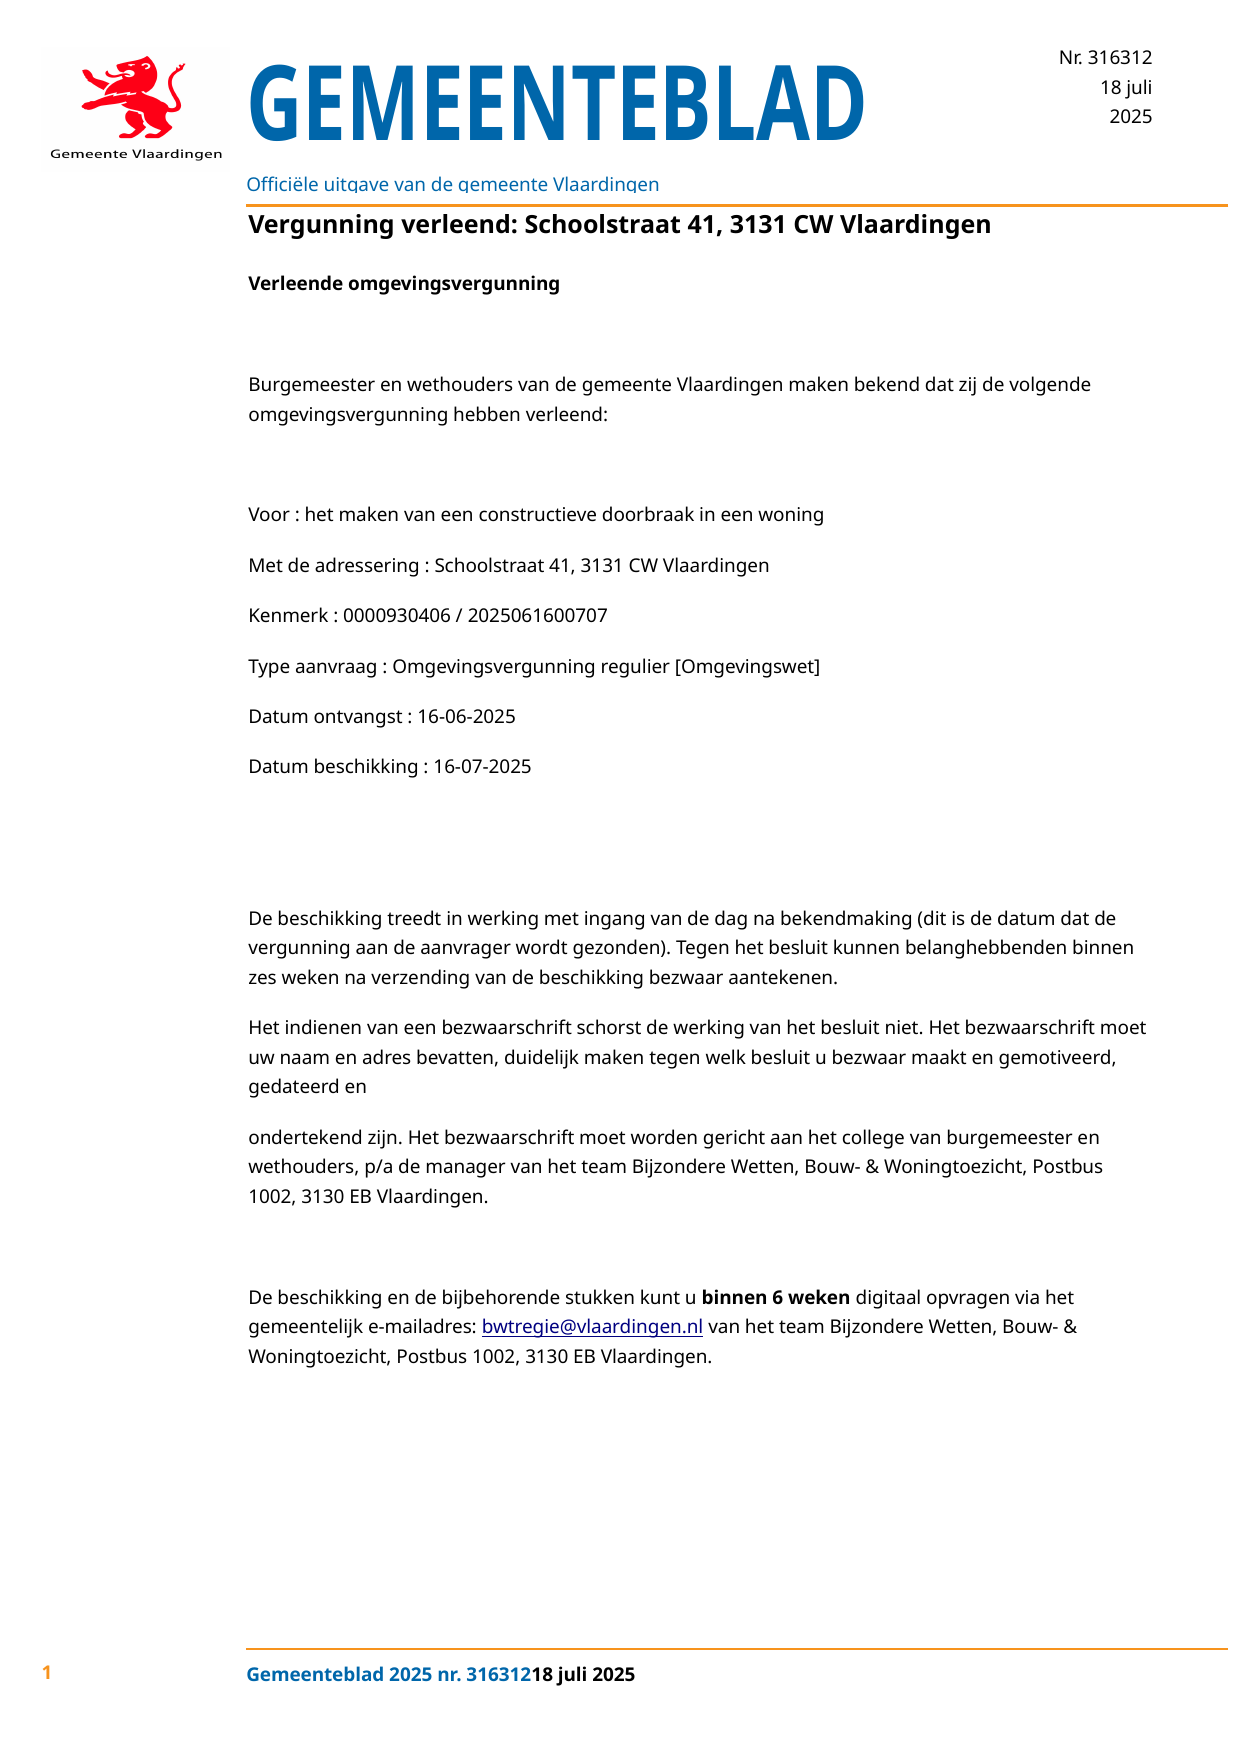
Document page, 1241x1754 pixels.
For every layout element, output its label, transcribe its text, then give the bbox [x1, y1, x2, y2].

text Het indienen van een bezwaarschrift schorst de werking van het besluit niet. Het bezwaarschrift moet uw naam en adres bevatten, duidelijk maken tegen welk besluit u bezwaar maakt en gemotiveerd, gedateerd en [248, 1014, 1152, 1099]
text Verleende omgevingsvergunning [248, 270, 1152, 296]
text Burgemeester en wethouders van de gemeente Vlaardingen maken bekend dat zij de volgende omgevingsvergunning hebben verleend: [248, 371, 1152, 426]
text Vergunning verleend: Schoolstraat 41, 3131 CW Vlaardingen [248, 207, 1152, 241]
text Kenmerk : 0000930406 / 2025061600707 [248, 602, 1152, 628]
text Datum beschikking : 16-07-2025 [248, 754, 1152, 779]
text De beschikking en de bijbehorende stukken kunt u binnen 6 weken digitaal opvragen via het gemeentelijk e-mailadres: bwtregie@vlaardingen.nl van het team Bijzondere Wetten, Bouw- & Woningtoezicht, Postbus 1002, 3130 EB Vlaardingen. [248, 1284, 1152, 1369]
text ondertekend zijn. Het bezwaarschrift moet worden gericht aan het college van burgemeester en wethouders, p/a de manager van het team Bijzondere Wetten, Bouw- & Woningtoezicht, Postbus 1002, 3130 EB Vlaardingen. [248, 1124, 1152, 1209]
text Datum ontvangst : 16-06-2025 [248, 703, 1152, 729]
text Met de adressering : Schoolstraat 41, 3131 CW Vlaardingen [248, 552, 1152, 578]
picture [41, 47, 231, 172]
text Type aanvraag : Omgevingsvergunning regulier [Omgevingswet] [248, 653, 1152, 678]
text De beschikking treedt in werking met ingang van de dag na bekendmaking (dit is de datum dat de vergunning aan de aanvrager wordt gezonden). Tegen het besluit kunnen belanghebbenden binnen zes weken na verzending van de beschikking bezwaar aantekenen. [248, 905, 1152, 990]
text Voor : het maken van een constructieve doorbraak in een woning [248, 502, 1152, 527]
